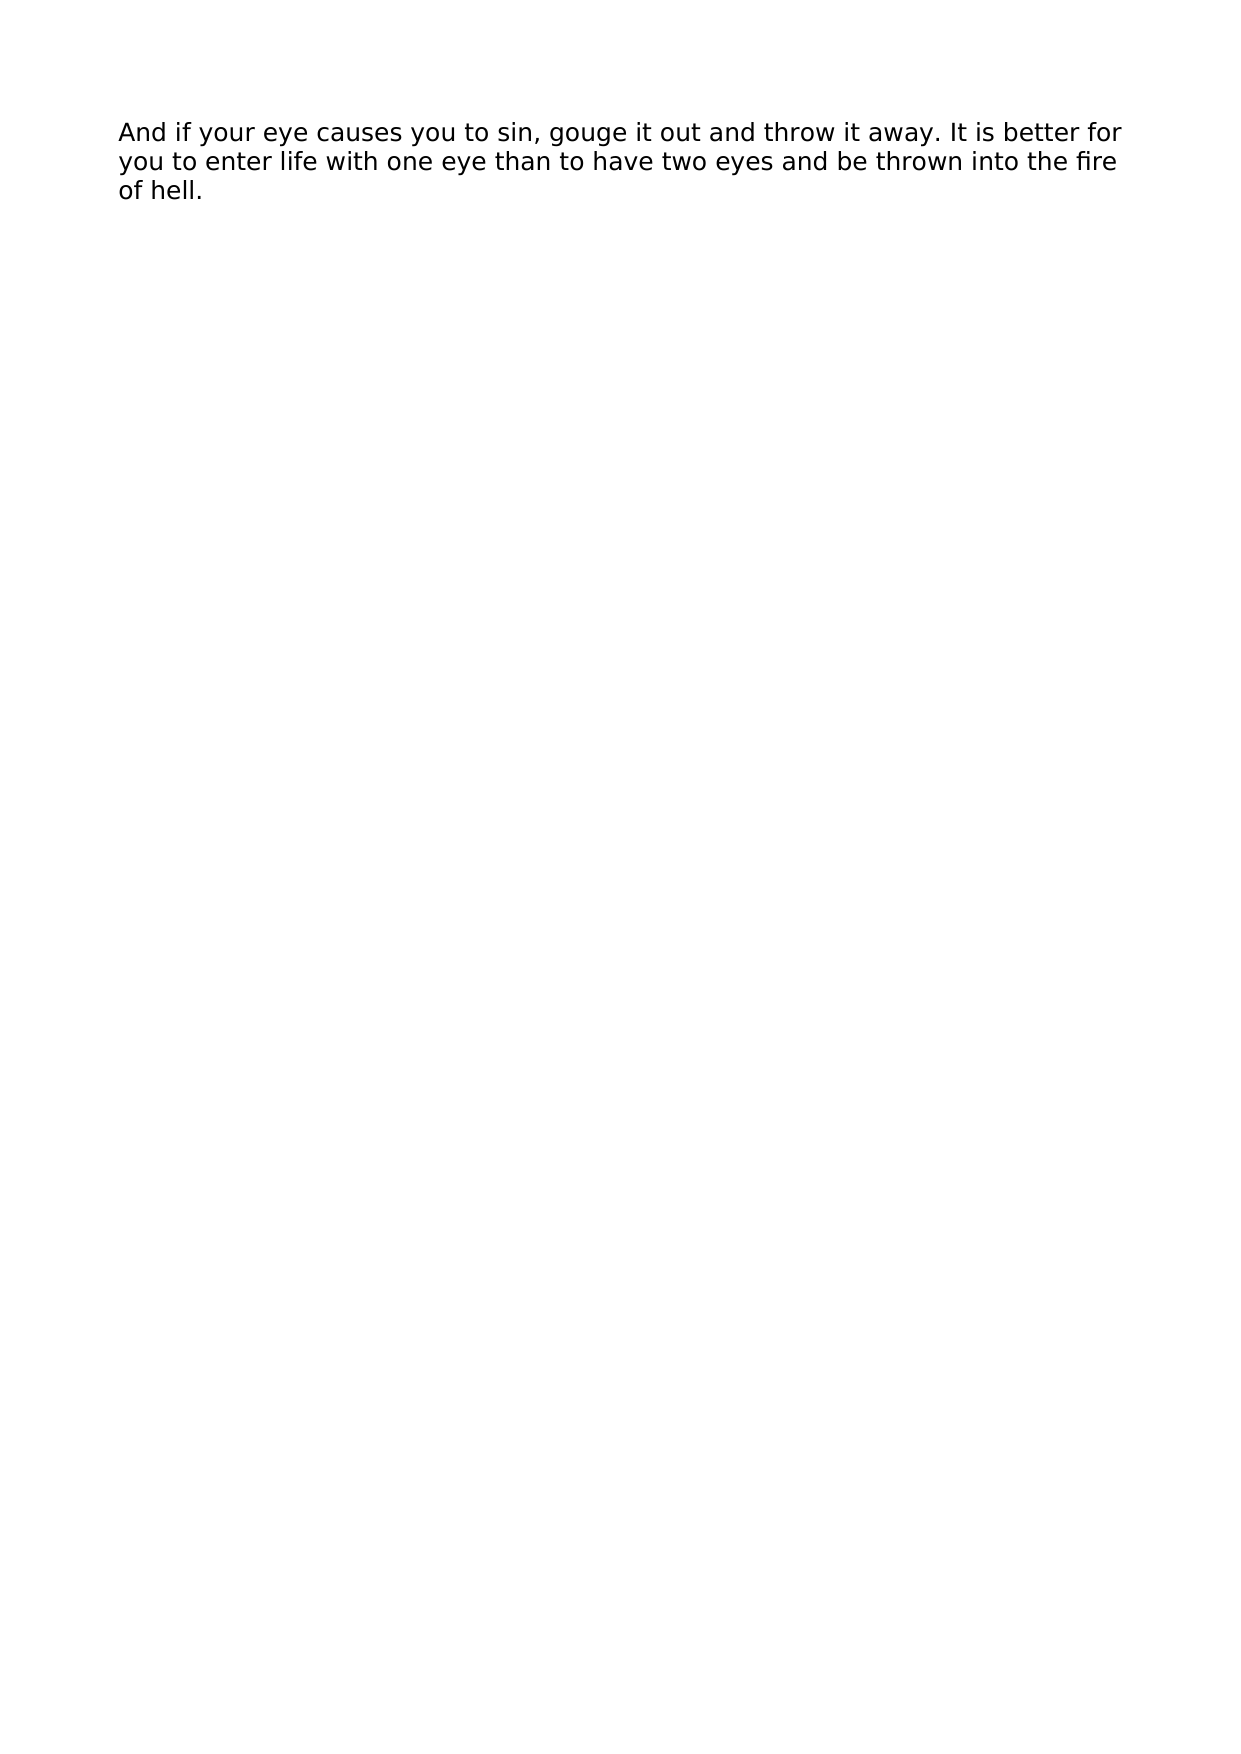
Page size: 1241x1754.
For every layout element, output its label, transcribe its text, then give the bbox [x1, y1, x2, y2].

text And if your eye causes you to sin, gouge it out and throw it away. It is better for you to enter life with one eye than to have two eyes and be thrown into the fire of hell. [118, 118, 1122, 206]
